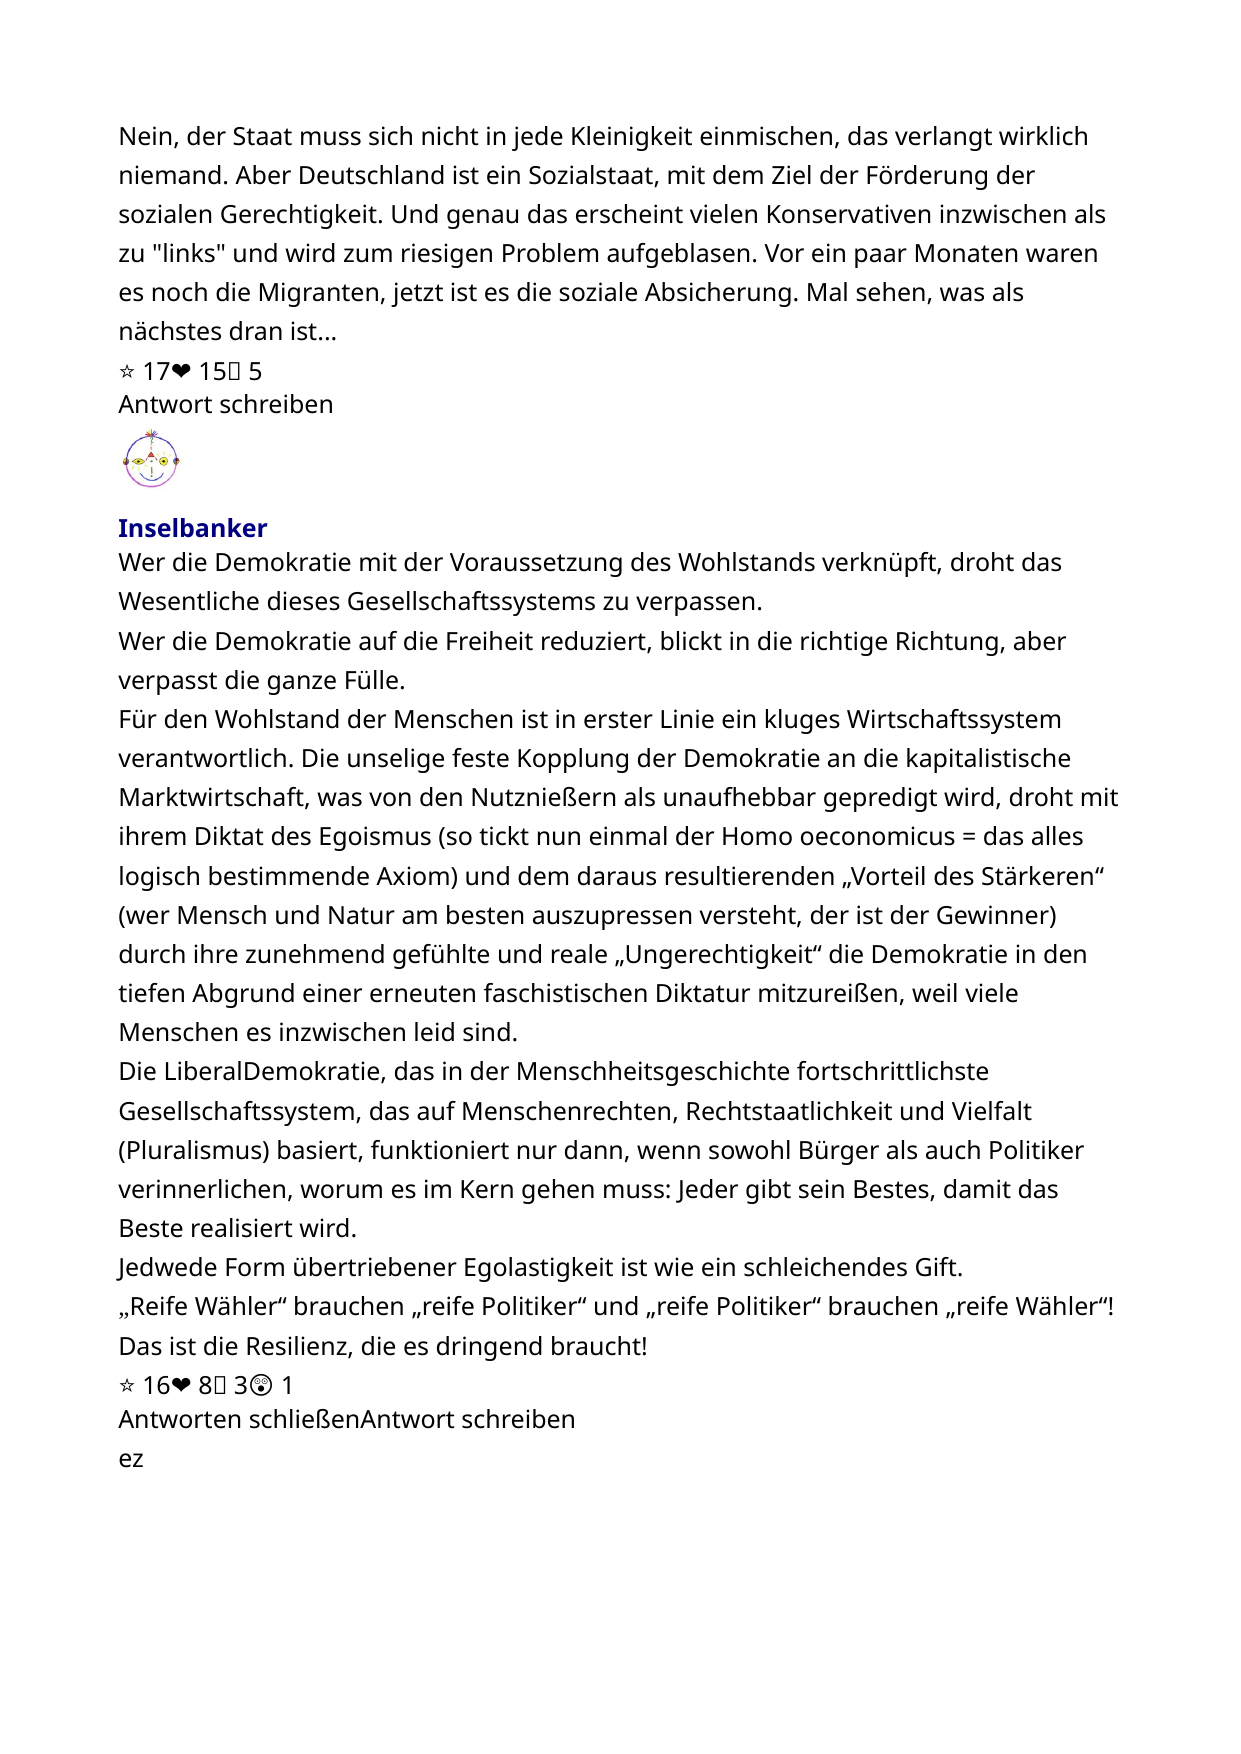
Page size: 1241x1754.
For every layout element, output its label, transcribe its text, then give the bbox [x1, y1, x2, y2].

text Antworten schließenAntwort schreiben [118, 1401, 1122, 1436]
text Antwort schreiben [118, 387, 1122, 421]
text Die LiberalDemokratie, das in der Menschheitsgeschichte fortschrittlichste Gesellschaftssystem, das auf Menschenrechten, Rechtstaatlichkeit und Vielfalt (Pluralismus) basiert, funktioniert nur dann, wenn sowohl Bürger als auch Politiker verinnerlichen, worum es im Kern gehen muss: Jeder gibt sein Bestes, damit das Beste realisiert wird. [118, 1054, 1122, 1245]
text Das ist die Resilienz, die es dringend braucht! [118, 1328, 1122, 1362]
text Nein, der Staat muss sich nicht in jede Kleinigkeit einmischen, das verlangt wirklich niemand. Aber Deutschland ist ein Sozialstaat, mit dem Ziel der Förderung der sozialen Gerechtigkeit. Und genau das erscheint vielen Konservativen inzwischen als zu "links" und wird zum riesigen Problem aufgeblasen. Vor ein paar Monaten waren es noch die Migranten, jetzt ist es die soziale Absicherung. Mal sehen, was als nächstes dran ist... [118, 118, 1122, 348]
text ez [118, 1441, 1122, 1475]
text Wer die Demokratie mit der Voraussetzung des Wohlstands verknüpft, droht das Wesentliche dieses Gesellschaftssystems zu verpassen. [118, 545, 1122, 618]
text ⭐️ 16❤️ 8🤨 3😲 1 [118, 1367, 1122, 1401]
subtitle Inselbanker [118, 511, 1122, 545]
text „Reife Wähler“ brauchen „reife Politiker“ und „reife Politiker“ brauchen „reife Wähler“! [118, 1289, 1122, 1323]
text ⭐️ 17❤️ 15🤨 5 [118, 353, 1122, 387]
text Jedwede Form übertriebener Egolastigkeit ist wie ein schleichendes Gift. [118, 1250, 1122, 1284]
text Wer die Demokratie auf die Freiheit reduziert, blickt in die richtige Richtung, aber verpasst die ganze Fülle. [118, 623, 1122, 696]
picture [118, 426, 184, 492]
text Für den Wohlstand der Menschen ist in erster Linie ein kluges Wirtschaftssystem verantwortlich. Die unselige feste Kopplung der Demokratie an die kapitalistische Marktwirtschaft, was von den Nutznießern als unaufhebbar gepredigt wird, droht mit ihrem Diktat des Egoismus (so tickt nun einmal der Homo oeconomicus = das alles logisch bestimmende Axiom) und dem daraus resultierenden „Vorteil des Stärkeren“ (wer Mensch und Natur am besten auszupressen versteht, der ist der Gewinner) durch ihre zunehmend gefühlte und reale „Ungerechtigkeit“ die Demokratie in den tiefen Abgrund einer erneuten faschistischen Diktatur mitzureißen, weil viele Menschen es inzwischen leid sind. [118, 702, 1122, 1049]
